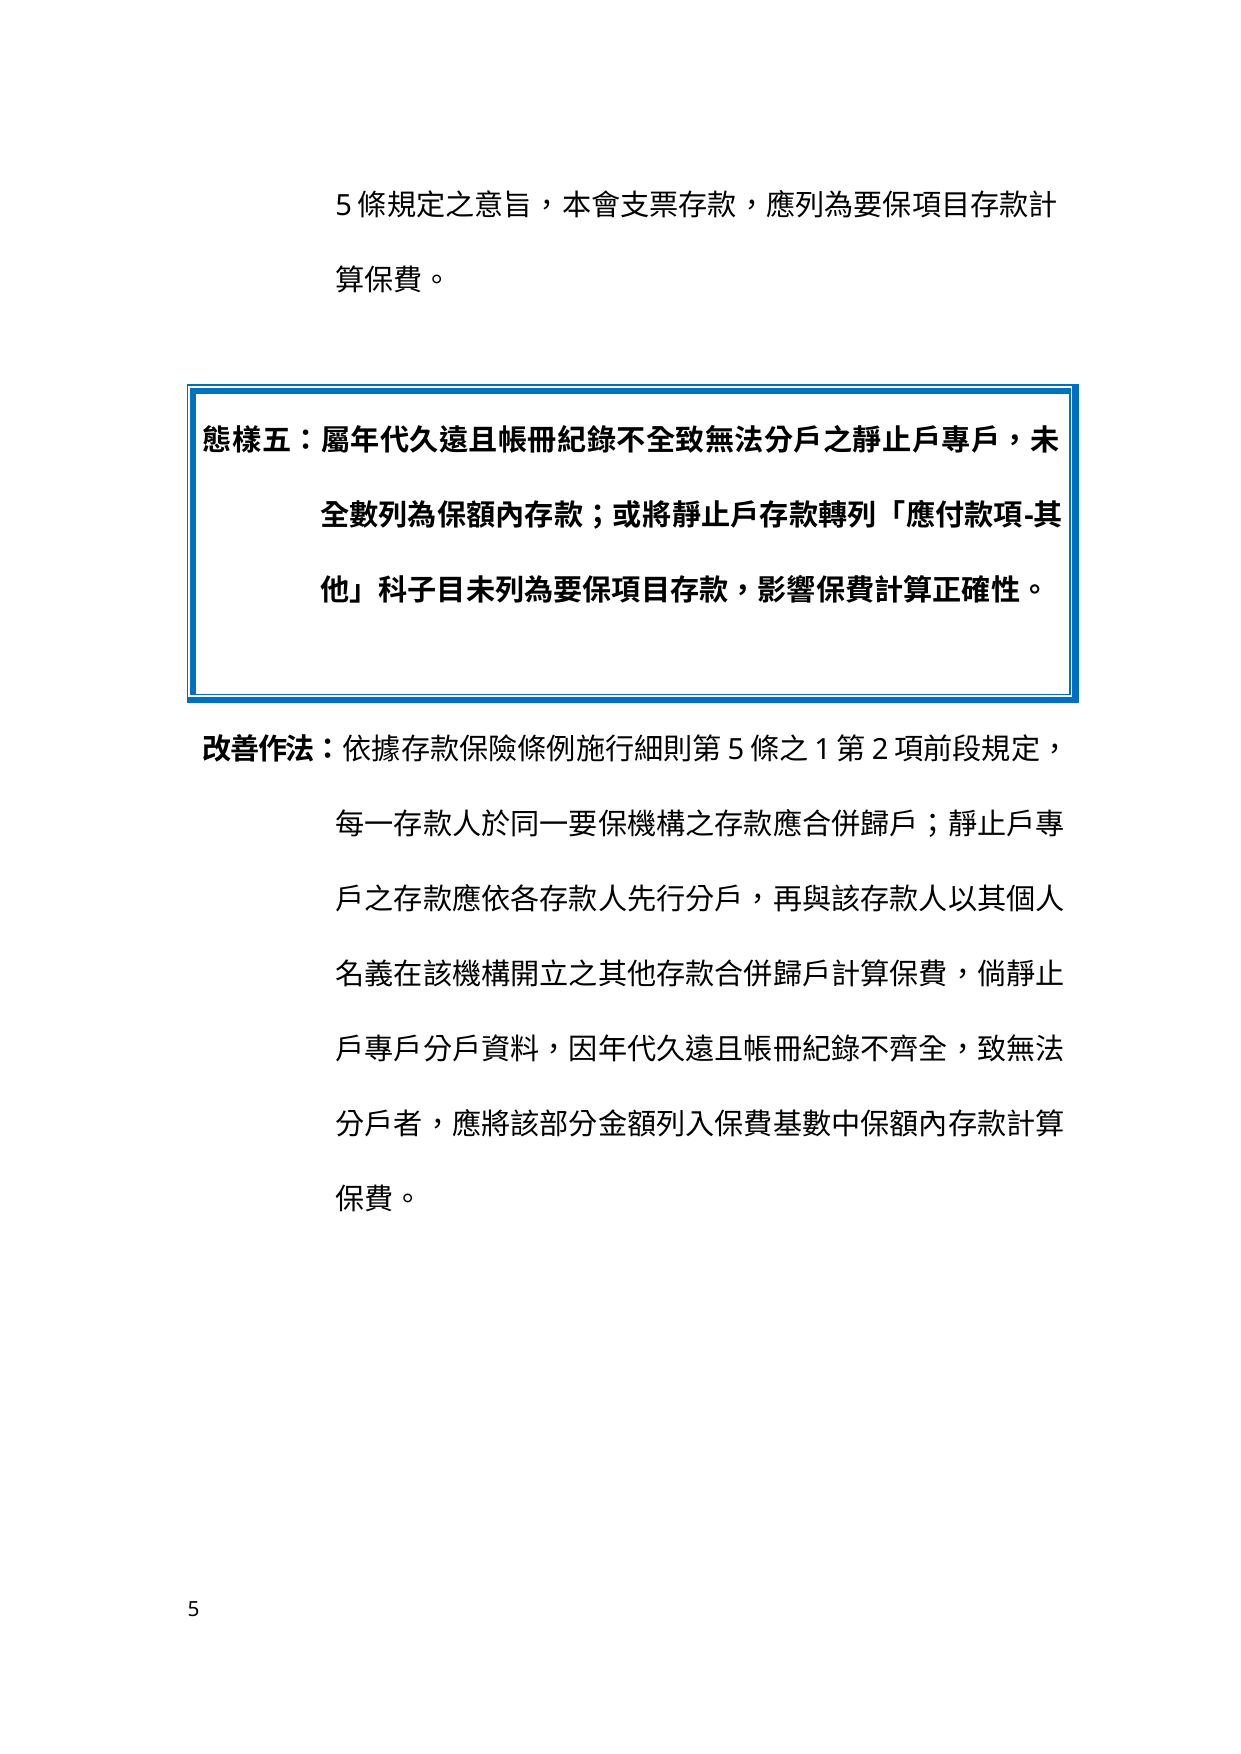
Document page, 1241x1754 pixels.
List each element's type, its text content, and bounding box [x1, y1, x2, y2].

text 改善作法：依據存款保險條例施行細則第5條之1第2項前段規定，每一存款人於同一要保機構之存款應合併歸戶；靜止戶專戶之存款應依各存款人先行分戶，再與該存款人以其個人名義在該機構開立之其他存款合併歸戶計算保費，倘靜止戶專戶分戶資料，因年代久遠且帳冊紀錄不齊全，致無法分戶者，應將該部分金額列入保費基數中保額內存款計算保費。 [202, 703, 1078, 1228]
text 5條規定之意旨，本會支票存款，應列為要保項目存款計算保費。 [232, 159, 1078, 309]
table_header 態樣五：屬年代久遠且帳冊紀錄不全致無法分戶之靜止戶專戶，未全數列為保額內存款；或將靜止戶存款轉列「應付款項-其他」科子目未列為要保項目存款，影響保費計算正確性。 [196, 394, 1069, 694]
